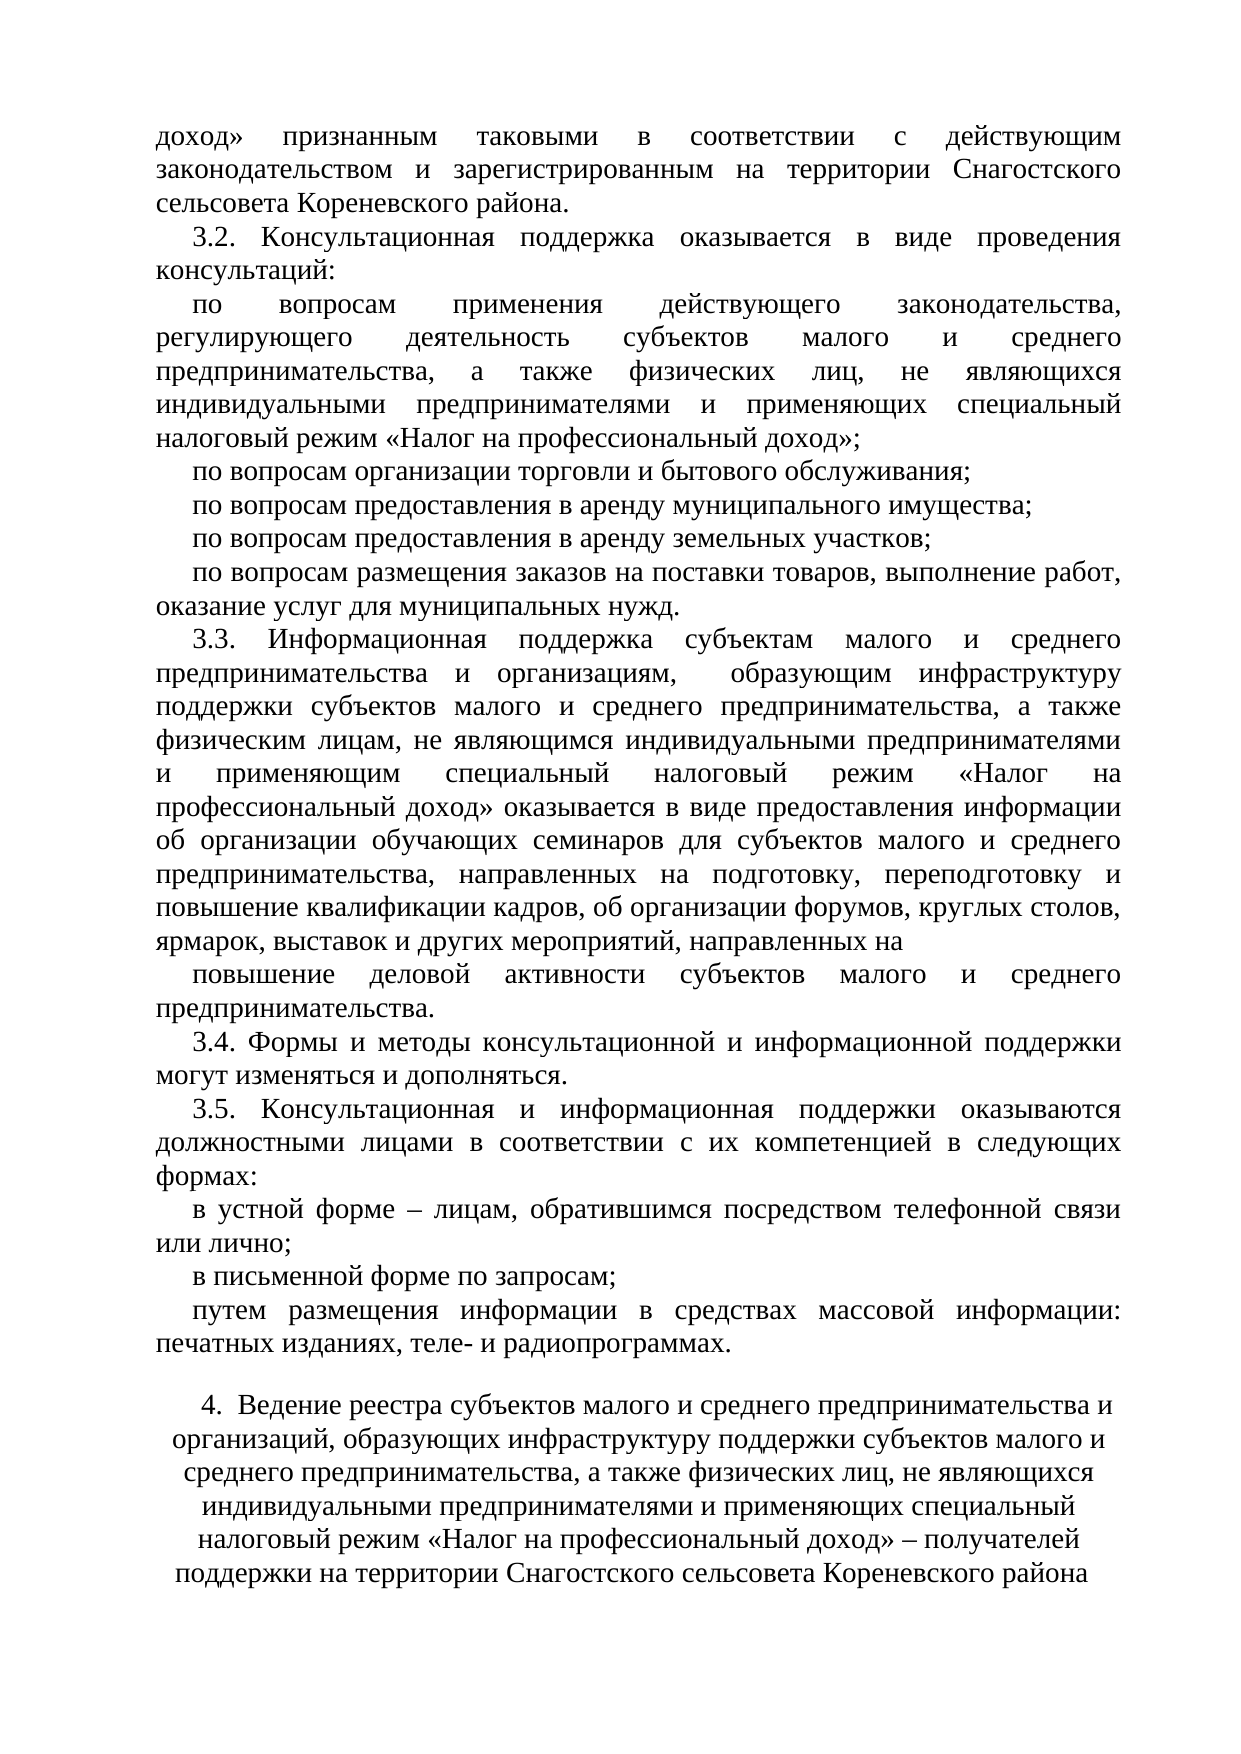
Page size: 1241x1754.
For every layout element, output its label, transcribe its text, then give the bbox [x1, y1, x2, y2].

text 3.2. Консультационная поддержка оказывается в виде проведения консультаций: [156, 219, 1122, 286]
text в письменной форме по запросам; [156, 1258, 1122, 1292]
text по вопросам размещения заказов на поставки товаров, выполнение работ, оказание услуг для муниципальных нужд. [156, 554, 1122, 621]
text по вопросам организации торговли и бытового обслуживания; [156, 453, 1122, 487]
text в устной форме – лицам, обратившимся посредством телефонной связи или лично; [156, 1191, 1122, 1258]
text 3.3. Информационная поддержка субъектам малого и среднего предпринимательства и организациям, образующим инфраструктуру поддержки субъектов малого и среднего предпринимательства, а также физическим лицам, не являющимся индивидуальными предпринимателями и применяющим специальный налоговый режим «Налог на профессиональный доход» оказывается в виде предоставления информации об организации обучающих семинаров для субъектов малого и среднего предпринимательства, направленных на подготовку, переподготовку и повышение квалификации кадров, об организации форумов, круглых столов, ярмарок, выставок и других мероприятий, направленных на [156, 621, 1122, 957]
text 4. Ведение реестра субъектов малого и среднего предпринимательства и организаций, образующих инфраструктуру поддержки субъектов малого и среднего предпринимательства, а также физических лиц, не являющихся индивидуальными предпринимателями и применяющих специальный налоговый режим «Налог на профессиональный доход» – получателей поддержки на территории Снагостского сельсовета Кореневского района [156, 1387, 1122, 1588]
text 3.4. Формы и методы консультационной и информационной поддержки могут изменяться и дополняться. [156, 1024, 1122, 1091]
text по вопросам предоставления в аренду муниципального имущества; [156, 487, 1122, 521]
text доход» признанным таковыми в соответствии с действующим законодательством и зарегистрированным на территории Снагостского сельсовета Кореневского района. [156, 118, 1122, 219]
text 3.5. Консультационная и информационная поддержки оказываются должностными лицами в соответствии с их компетенцией в следующих формах: [156, 1091, 1122, 1191]
text путем размещения информации в средствах массовой информации: печатных изданиях, теле- и радиопрограммах. [156, 1292, 1122, 1359]
text по вопросам предоставления в аренду земельных участков; [156, 521, 1122, 554]
text по вопросам применения действующего законодательства, регулирующего деятельность субъектов малого и среднего предпринимательства, а также физических лиц, не являющихся индивидуальными предпринимателями и применяющих специальный налоговый режим «Налог на профессиональный доход»; [156, 286, 1122, 453]
text повышение деловой активности субъектов малого и среднего предпринимательства. [156, 957, 1122, 1024]
